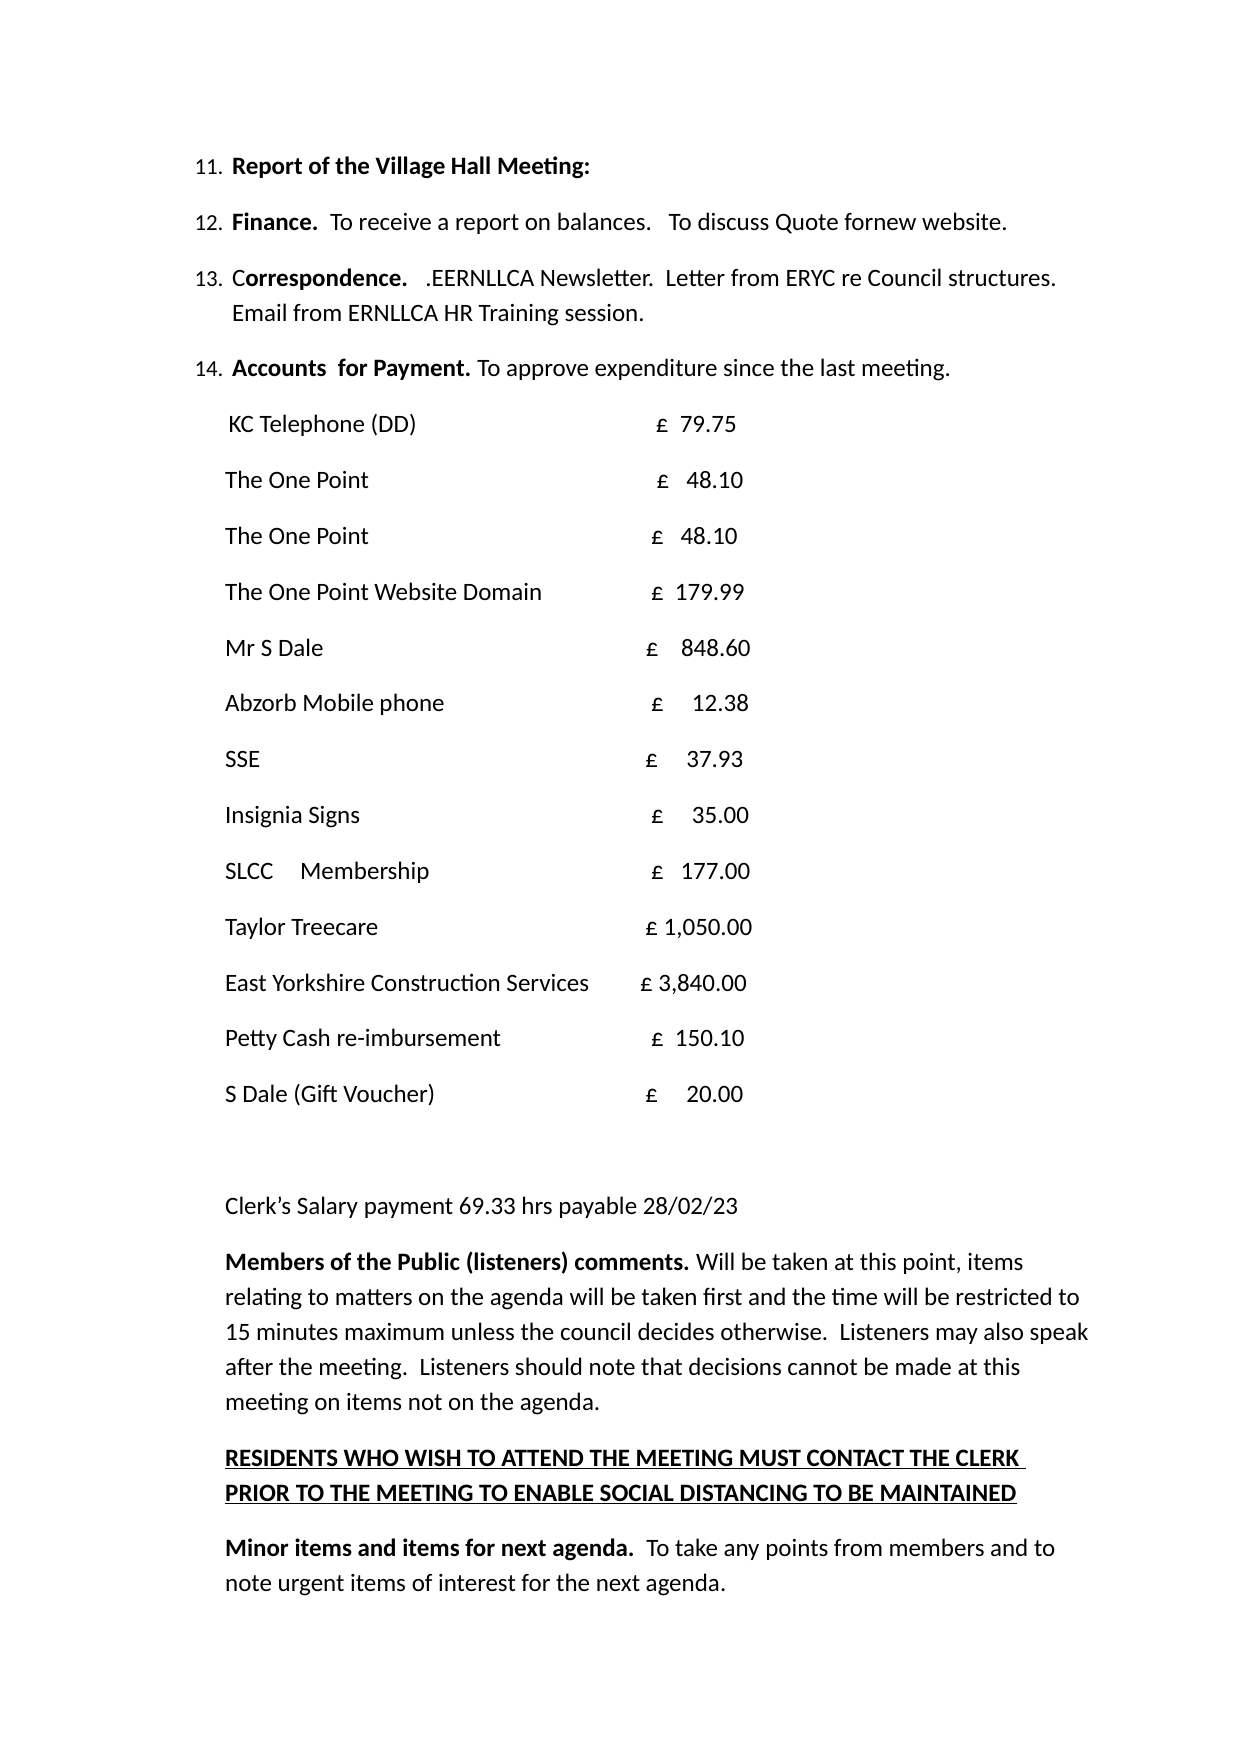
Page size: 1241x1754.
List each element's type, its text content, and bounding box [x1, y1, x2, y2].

text Petty Cash re-imbursement £ 150.10 [225, 1022, 1090, 1053]
list Report of the Village Hall Meeting: [194, 150, 1090, 181]
text East Yorkshire Construction Services £ 3,840.00 [225, 967, 1090, 997]
text SLCC Membership £ 177.00 [225, 855, 1090, 886]
text S Dale (Gift Voucher) £ 20.00 [225, 1078, 1090, 1109]
text Clerk’s Salary payment 69.33 hrs payable 28/02/23 [225, 1190, 1090, 1221]
list Finance. To receive a report on balances. To discuss Quote fornew website. [194, 206, 1090, 236]
list Correspondence. .EERNLLCA Newsletter. Letter from ERYC re Council structures. Email from ERNLLCA HR Training session. [194, 262, 1090, 327]
text The One Point £ 48.10 [225, 464, 1090, 495]
text RESIDENTS WHO WISH TO ATTEND THE MEETING MUST CONTACT THE CLERK PRIOR TO THE MEETING TO ENABLE SOCIAL DISTANCING TO BE MAINTAINED [225, 1442, 1090, 1507]
text KC Telephone (DD) £ 79.75 [194, 408, 1090, 439]
text SSE £ 37.93 [225, 743, 1090, 774]
text The One Point £ 48.10 [225, 520, 1090, 551]
text Insignia Signs £ 35.00 [225, 799, 1090, 830]
list Accounts for Payment. To approve expenditure since the last meeting. [194, 352, 1090, 383]
text Abzorb Mobile phone £ 12.38 [225, 687, 1090, 718]
text Taylor Treecare £ 1,050.00 [225, 911, 1090, 941]
text The One Point Website Domain £ 179.99 [225, 576, 1090, 606]
text Members of the Public (listeners) comments. Will be taken at this point, items relating to matters on the agenda will be taken first and the time will be restricted to 15 minutes maximum unless the council decides otherwise. Listeners may also speak after the meeting. Listeners should note that decisions cannot be made at this meeting on items not on the agenda. [225, 1246, 1090, 1416]
list Minor items and items for next agenda. To take any points from members and to note urgent items of interest for the next agenda. [225, 1532, 1090, 1598]
text Mr S Dale £ 848.60 [225, 632, 1090, 662]
